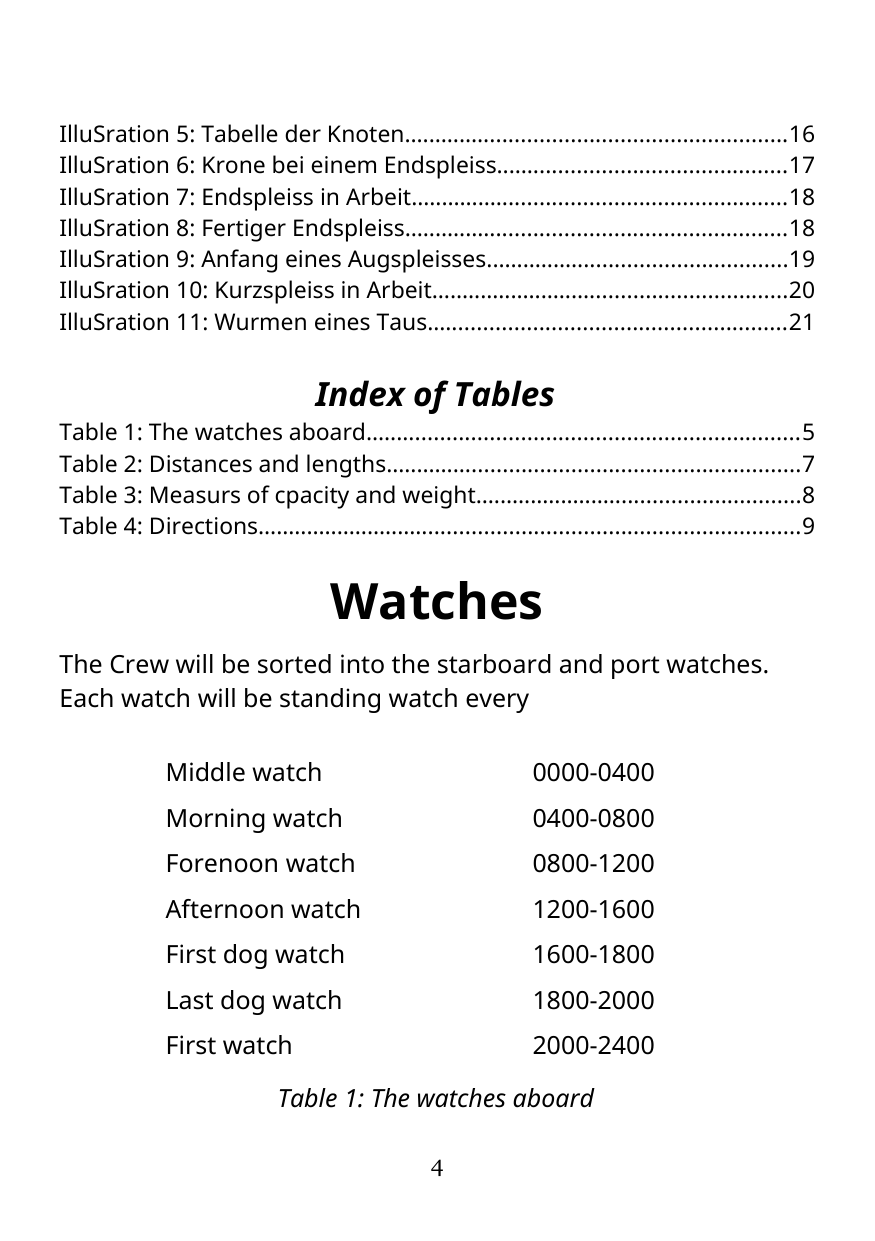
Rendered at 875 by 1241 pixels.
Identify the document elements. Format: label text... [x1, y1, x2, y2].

table_header 0000-0400 [526, 749, 759, 795]
table_cell 1800-2000 [526, 977, 759, 1022]
table_cell 1600-1800 [526, 931, 759, 977]
text The Crew will be sorted into the starboard and port watches. Each watch will be standing watch every [59, 647, 815, 715]
text Table 1: The watches aboard [59, 1080, 815, 1114]
subtitle Index of Tables [59, 371, 815, 416]
table_cell Last dog watch [160, 977, 526, 1022]
text Table 4: Directions 9 [59, 510, 815, 541]
table_header Middle watch [160, 749, 526, 795]
text IlluSration 9: Anfang eines Augspleisses 19 [59, 243, 815, 274]
table_cell 0800-1200 [526, 840, 759, 886]
text Table 3: Measurs of cpacity and weight 8 [59, 479, 815, 510]
subtitle Watches [59, 566, 815, 634]
text IlluSration 11: Wurmen eines Taus 21 [59, 306, 815, 337]
text IlluSration 7: Endspleiss in Arbeit 18 [59, 181, 815, 212]
text IlluSration 8: Fertiger Endspleiss 18 [59, 212, 815, 243]
table_cell Morning watch [160, 795, 526, 840]
text Table 1: The watches aboard 5 [59, 416, 815, 448]
text IlluSration 10: Kurzspleiss in Arbeit 20 [59, 274, 815, 306]
table_cell First dog watch [160, 931, 526, 977]
table_cell 1200-1600 [526, 886, 759, 931]
text IlluSration 5: Tabelle der Knoten 16 [59, 118, 815, 149]
text IlluSration 6: Krone bei einem Endspleiss 17 [59, 149, 815, 181]
text Table 2: Distances and lengths 7 [59, 448, 815, 479]
table_cell Afternoon watch [160, 886, 526, 931]
table_cell First watch [160, 1022, 526, 1068]
table_cell 2000-2400 [526, 1022, 759, 1068]
table_cell 0400-0800 [526, 795, 759, 840]
table_cell Forenoon watch [160, 840, 526, 886]
